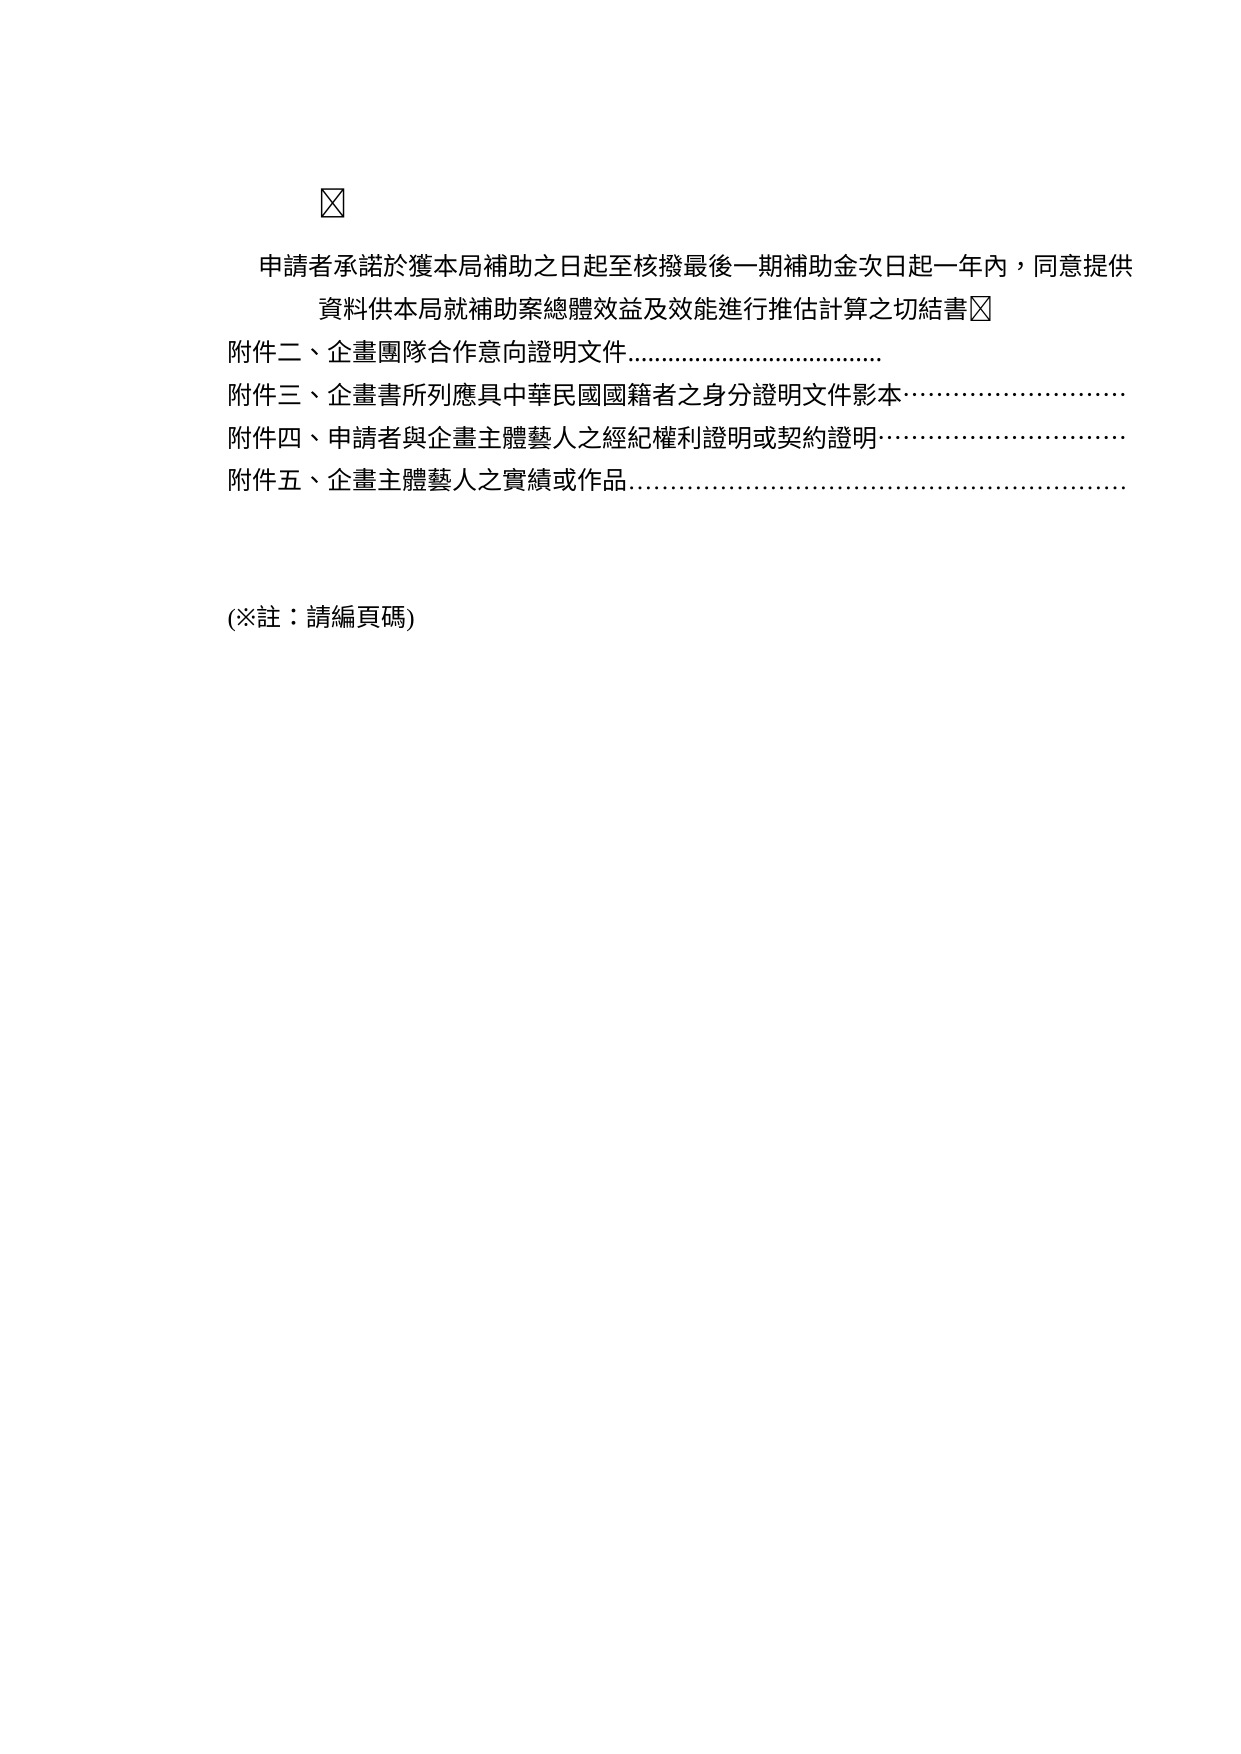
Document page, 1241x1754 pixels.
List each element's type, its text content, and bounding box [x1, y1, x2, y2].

text 附件五、企畫主體藝人之實績或作品…………………………………………………… [177, 461, 1152, 497]
text  [180, 164, 1152, 239]
text 申請者承諾於獲本局補助之日起至核撥最後一期補助金次日起一年內，同意提供資料供本局就補助案總體效益及效能進行推估計算之切結書 [190, 246, 1152, 326]
text 附件四、申請者與企畫主體藝人之經紀權利證明或契約證明………………………… [177, 418, 1152, 455]
text (※註：請編頁碼) [177, 597, 1152, 634]
text 附件三、企畫書所列應具中華民國國籍者之身分證明文件影本……………………… [177, 375, 1152, 412]
text 附件二、企畫團隊合作意向證明文件...................................... [227, 332, 1152, 369]
